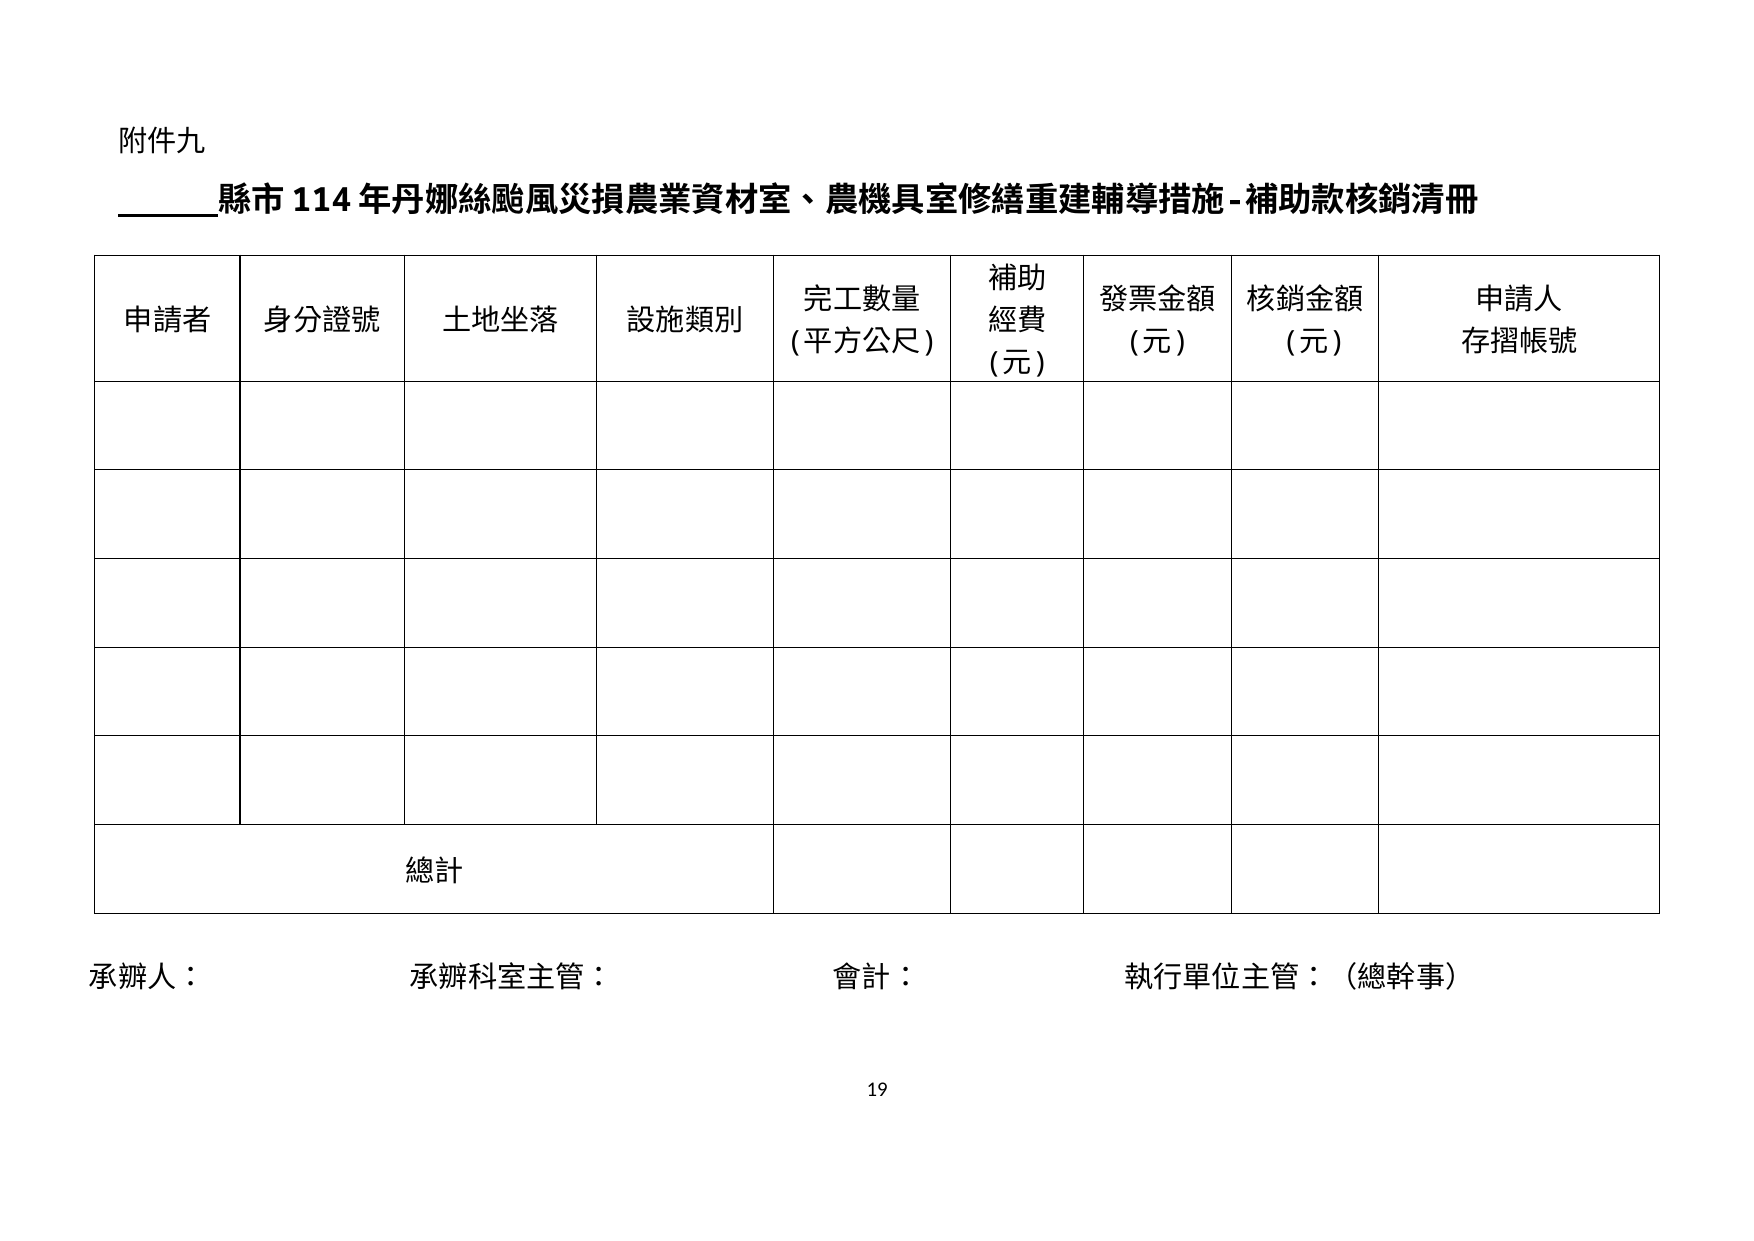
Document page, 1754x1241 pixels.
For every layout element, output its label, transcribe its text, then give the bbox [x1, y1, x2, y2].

table_cell [597, 648, 773, 735]
table_cell [1379, 382, 1659, 469]
table_cell [1379, 825, 1659, 912]
table_cell [597, 470, 773, 558]
text 承辧人： 承辧科室主管： 會計： 執行單位主管：（總幹事） [89, 953, 1548, 996]
table_cell [1379, 559, 1659, 647]
table_cell [1379, 736, 1659, 824]
table_cell [774, 470, 950, 558]
table_cell [1084, 648, 1231, 735]
table_cell [951, 470, 1083, 558]
table_header 土地坐落 [405, 256, 596, 381]
table_header 申請者 [95, 256, 239, 381]
table_cell [774, 736, 950, 824]
table_cell [405, 470, 596, 558]
table_cell [951, 648, 1083, 735]
table_cell [951, 559, 1083, 647]
table_cell [241, 382, 404, 469]
table_header 完工數量(平方公尺) [774, 256, 950, 381]
table_cell [1232, 825, 1378, 912]
table_cell [774, 559, 950, 647]
table_cell [241, 559, 404, 647]
table_cell [774, 648, 950, 735]
table_cell [1379, 648, 1659, 735]
table_cell [405, 648, 596, 735]
text 縣市114年丹娜絲颱風災損農業資材室、農機具室修繕重建輔導措施-補助款核銷清冊 [118, 173, 1639, 221]
table_header 申請人 存摺帳號 [1379, 256, 1659, 381]
table_cell [774, 825, 950, 912]
text 附件九 [118, 113, 1636, 161]
table_cell [1232, 382, 1378, 469]
table_cell [1232, 648, 1378, 735]
table_cell [405, 559, 596, 647]
table_cell 總計 [95, 825, 773, 912]
table_cell [95, 559, 239, 647]
table_cell [951, 382, 1083, 469]
table_cell [95, 382, 239, 469]
table_cell [405, 736, 596, 824]
table_cell [241, 736, 404, 824]
table_cell [241, 648, 404, 735]
table_cell [405, 382, 596, 469]
table_header 設施類別 [597, 256, 773, 381]
table_cell [95, 470, 239, 558]
table_header 發票金額(元) [1084, 256, 1231, 381]
table_cell [597, 382, 773, 469]
table_cell [951, 736, 1083, 824]
table_cell [597, 736, 773, 824]
table_cell [1232, 736, 1378, 824]
table_cell [1084, 470, 1231, 558]
table_cell [1084, 559, 1231, 647]
table_cell [1232, 559, 1378, 647]
table_header 核銷金額 (元) [1232, 256, 1378, 381]
table_cell [951, 825, 1083, 912]
table_header 身分證號 [241, 256, 404, 381]
table_cell [597, 559, 773, 647]
table_cell [1084, 382, 1231, 469]
table_cell [1232, 470, 1378, 558]
table_cell [1084, 736, 1231, 824]
table_cell [1084, 825, 1231, 912]
table_cell [241, 470, 404, 558]
table_cell [95, 648, 239, 735]
table_header 補助 經費(元) [951, 256, 1083, 381]
table_cell [774, 382, 950, 469]
table_cell [95, 736, 239, 824]
table_cell [1379, 470, 1659, 558]
